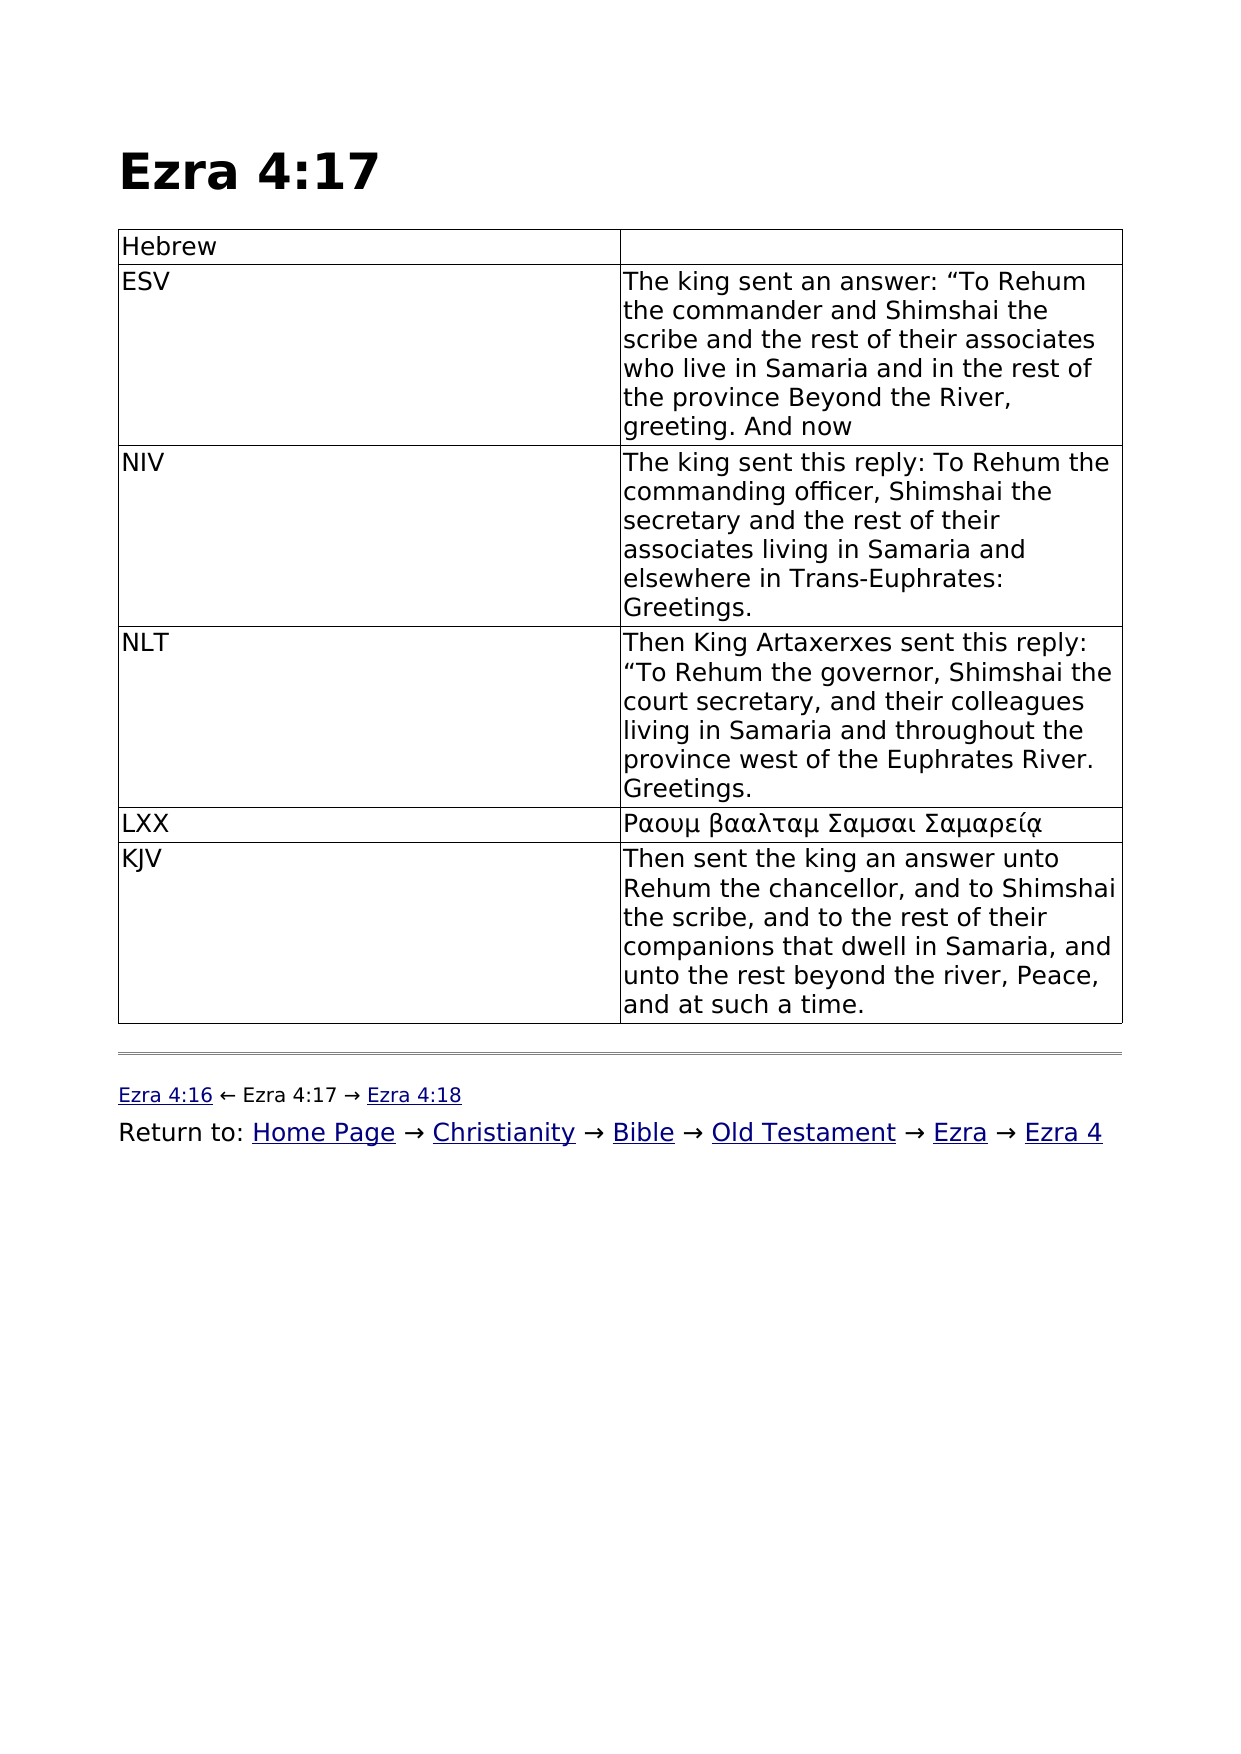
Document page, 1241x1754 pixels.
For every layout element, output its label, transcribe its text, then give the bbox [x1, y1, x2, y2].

table_cell Then sent the king an answer unto Rehum the chancellor, and to Shimshai the scribe, and to the rest of their companions that dwell in Samaria, and unto the rest beyond the river, Peace, and at such a time. [621, 843, 1122, 1023]
table_cell LXX [119, 808, 620, 842]
text Ezra 4:16 ← Ezra 4:17 → Ezra 4:18 [118, 1084, 1122, 1118]
table_cell ESV [119, 265, 620, 445]
table_cell The king sent this reply: To Rehum the commanding officer, Shimshai the secretary and the rest of their associates living in Samaria and elsewhere in Trans-Euphrates: Greetings. [621, 446, 1122, 626]
table_cell The king sent an answer: “To Rehum the commander and Shimshai the scribe and the rest of their associates who live in Samaria and in the rest of the province Beyond the River, greeting. And now [621, 265, 1122, 445]
table_cell NLT [119, 627, 620, 807]
table_header Hebrew [119, 230, 620, 264]
table_cell NIV [119, 446, 620, 626]
table_header [621, 230, 1122, 264]
table_cell Ραουμ βααλταμ Σαμσαι Σαμαρείᾳ [621, 808, 1122, 842]
table_cell Then King Artaxerxes sent this reply: “To Rehum the governor, Shimshai the court secretary, and their colleagues living in Samaria and throughout the province west of the Euphrates River. Greetings. [621, 627, 1122, 807]
table_cell KJV [119, 843, 620, 1023]
text Return to: Home Page → Christianity → Bible → Old Testament → Ezra → Ezra 4 [118, 1118, 1122, 1147]
subtitle Ezra 4:17 [118, 143, 1122, 201]
